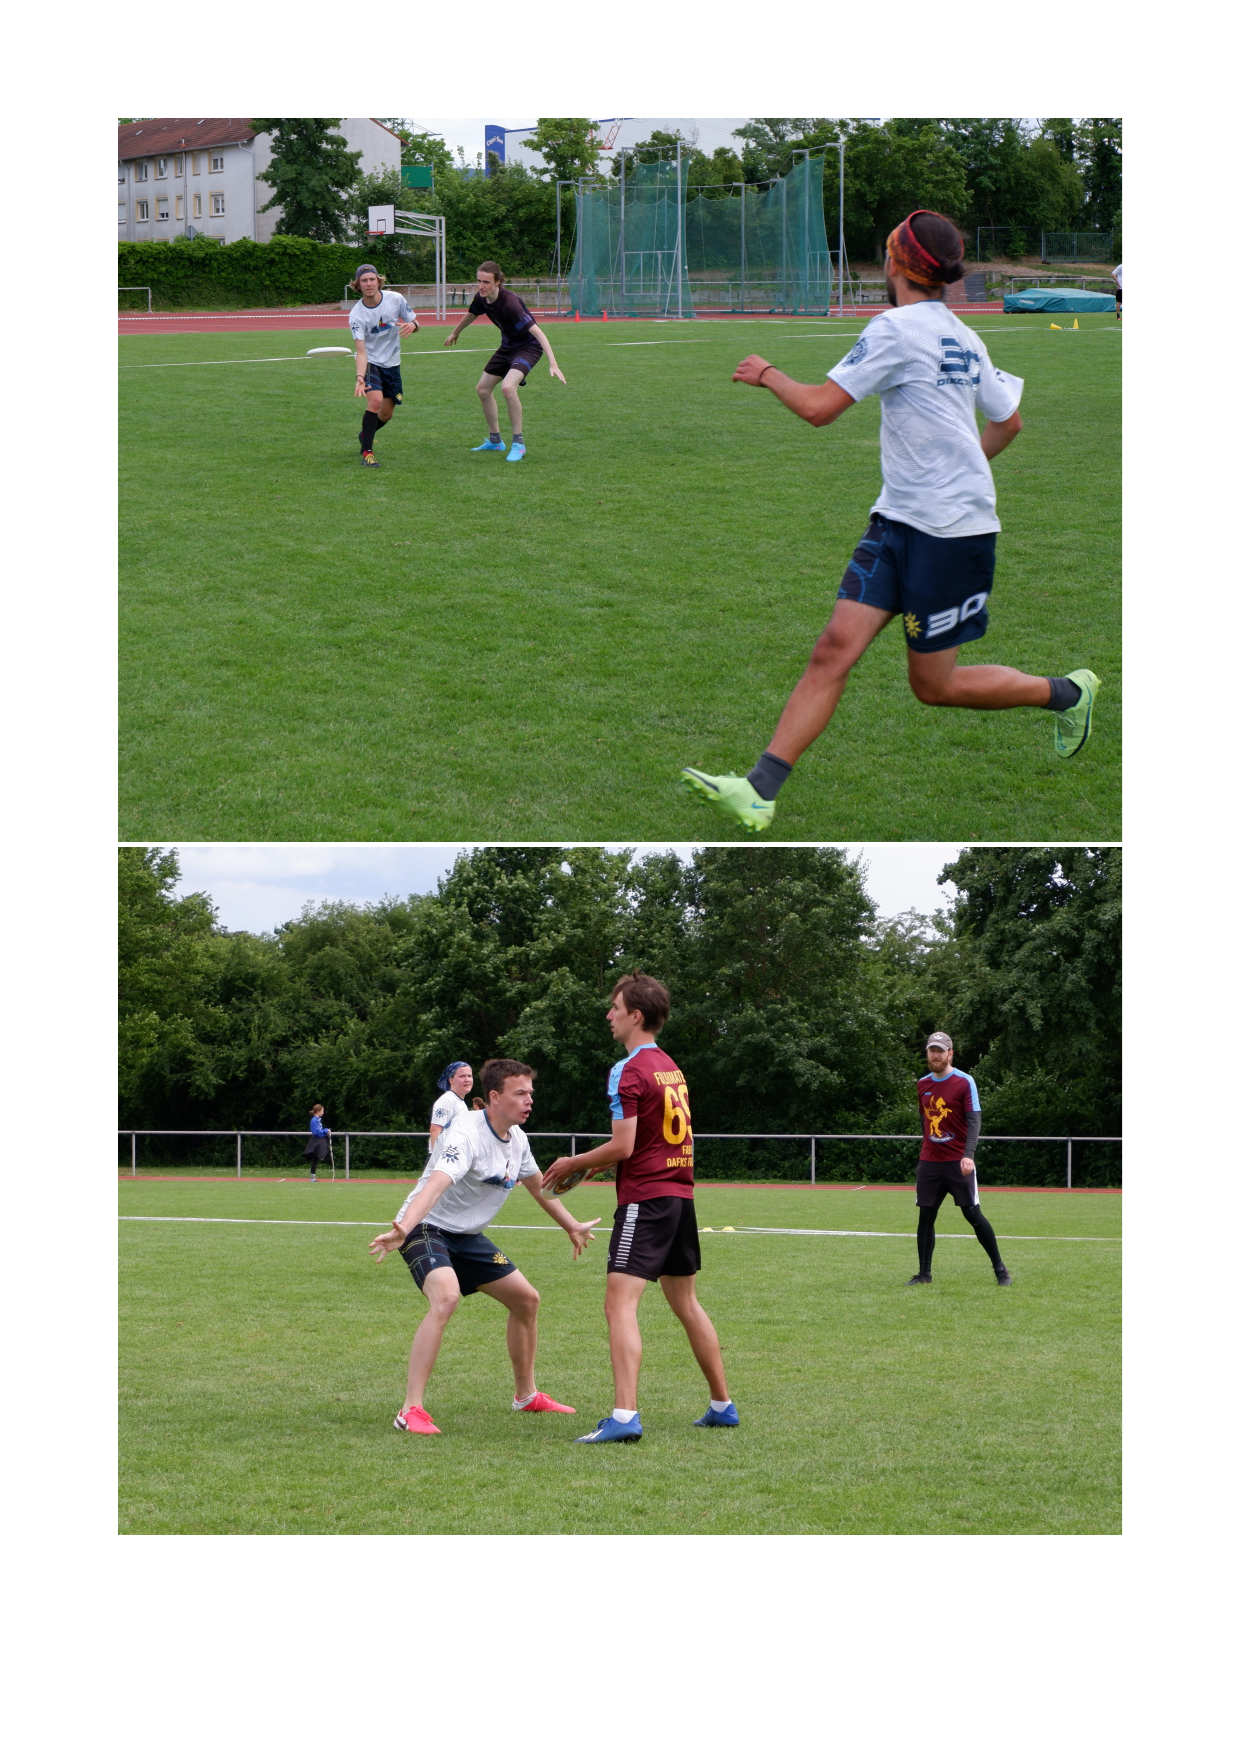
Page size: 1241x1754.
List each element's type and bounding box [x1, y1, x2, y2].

picture [118, 847, 1123, 1535]
picture [118, 118, 1123, 842]
